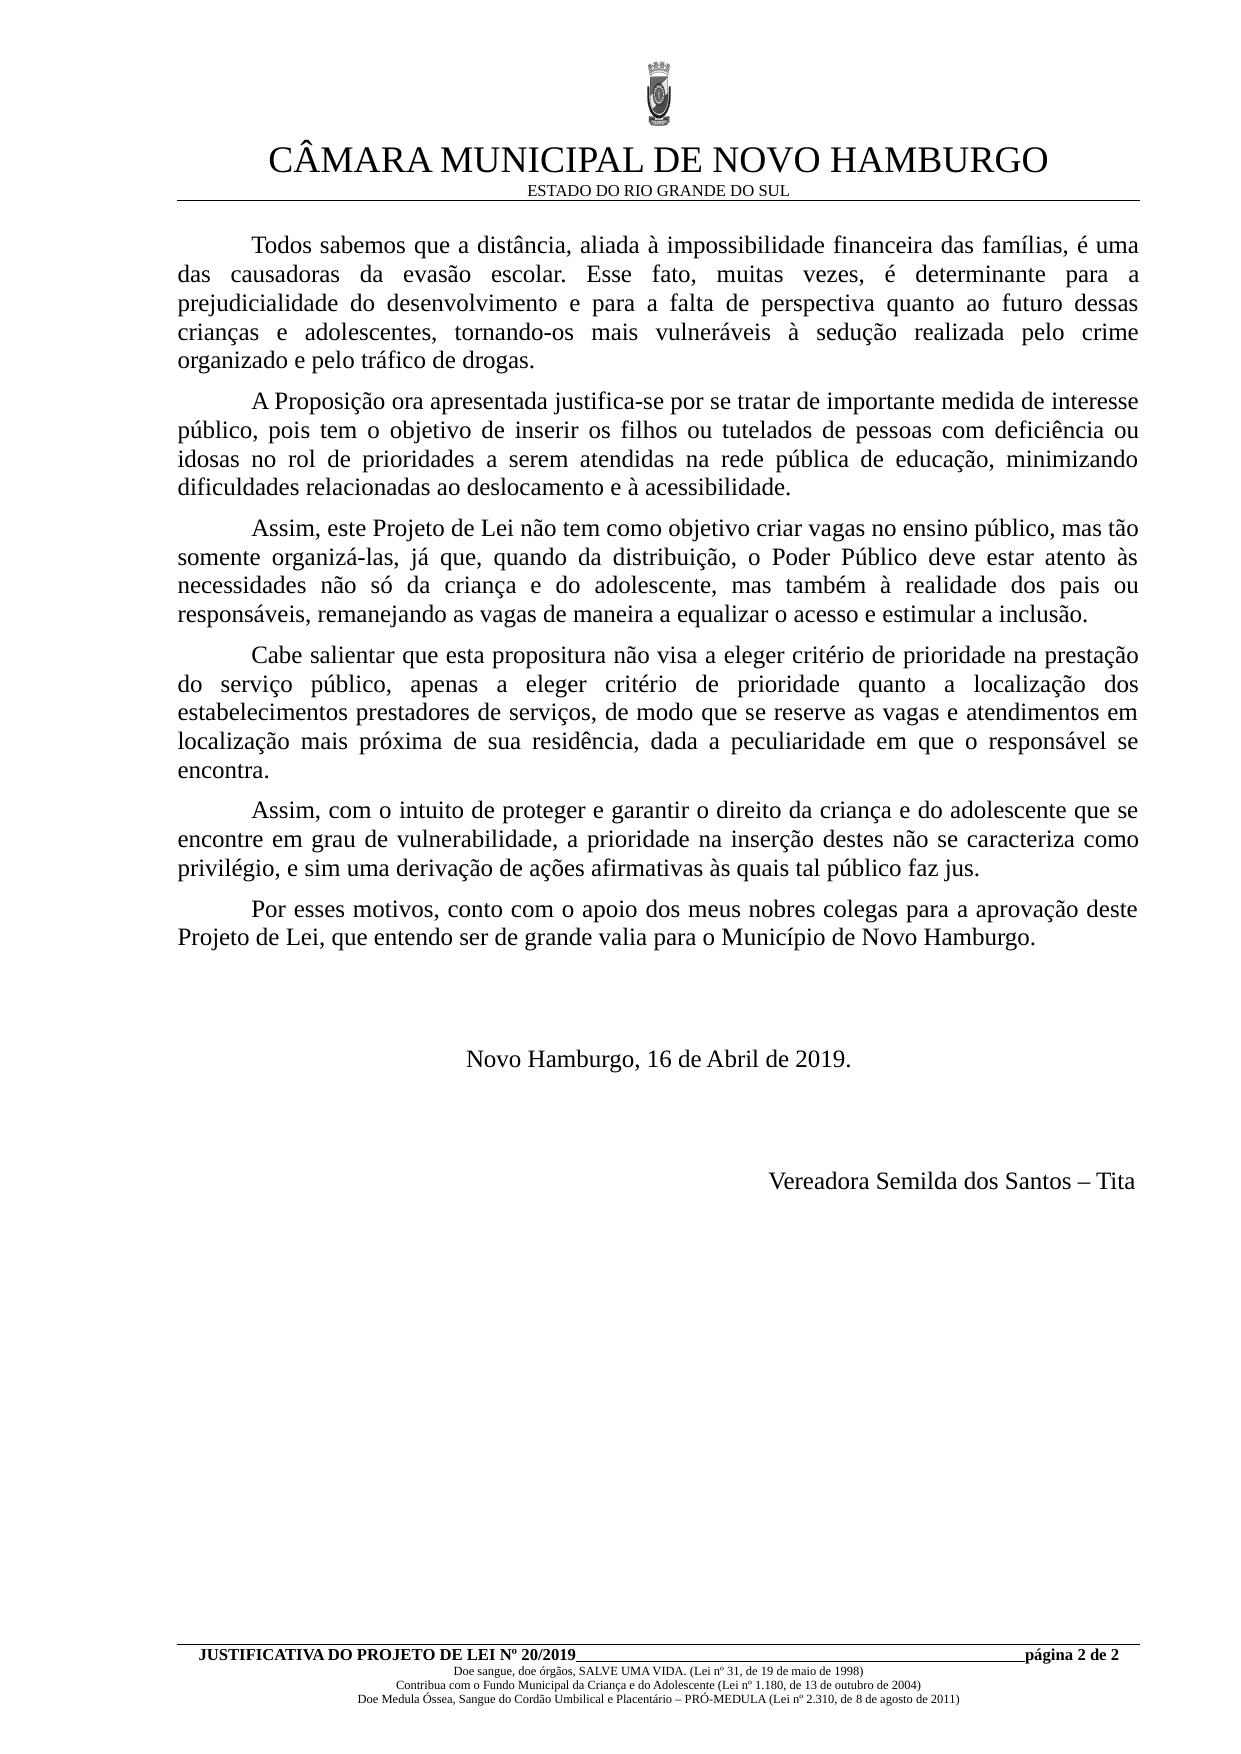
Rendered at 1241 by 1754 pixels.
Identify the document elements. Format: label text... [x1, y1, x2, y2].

text Assim, este Projeto de Lei não tem como objetivo criar vagas no ensino público, mas tão somente organizá-las, já que, quando da distribuição, o Poder Público deve estar atento às necessidades não só da criança e do adolescente, mas também à realidade dos pais ou responsáveis, remanejando as vagas de maneira a equalizar o acesso e estimular a inclusão. [177, 513, 1140, 628]
text Vereadora Semilda dos Santos – Tita [177, 1166, 1140, 1195]
text Assim, com o intuito de proteger e garantir o direito da criança e do adolescente que se encontre em grau de vulnerabilidade, a prioridade na inserção destes não se caracteriza como privilégio, e sim uma derivação de ações afirmativas às quais tal público faz jus. [177, 796, 1140, 882]
text Todos sabemos que a distância, aliada à impossibilidade financeira das famílias, é uma das causadoras da evasão escolar. Esse fato, muitas vezes, é determinante para a prejudicialidade do desenvolvimento e para a falta de perspectiva quanto ao futuro dessas crianças e adolescentes, tornando-os mais vulneráveis à sedução realizada pelo crime organizado e pelo tráfico de drogas. [177, 231, 1140, 374]
text Cabe salientar que esta propositura não visa a eleger critério de prioridade na prestação do serviço público, apenas a eleger critério de prioridade quanto a localização dos estabelecimentos prestadores de serviços, de modo que se reserve as vagas e atendimentos em localização mais próxima de sua residência, dada a peculiaridade em que o responsável se encontra. [177, 640, 1140, 784]
text Por esses motivos, conto com o apoio dos meus nobres colegas para a aprovação deste Projeto de Lei, que entendo ser de grande valia para o Município de Novo Hamburgo. [177, 894, 1140, 951]
text Novo Hamburgo, 16 de Abril de 2019. [177, 1044, 1140, 1073]
text A Proposição ora apresentada justifica-se por se tratar de importante medida de interesse público, pois tem o objetivo de inserir os filhos ou tutelados de pessoas com deficiência ou idosas no rol de prioridades a serem atendidas na rede pública de educação, minimizando dificuldades relacionadas ao deslocamento e à acessibilidade. [177, 386, 1140, 501]
